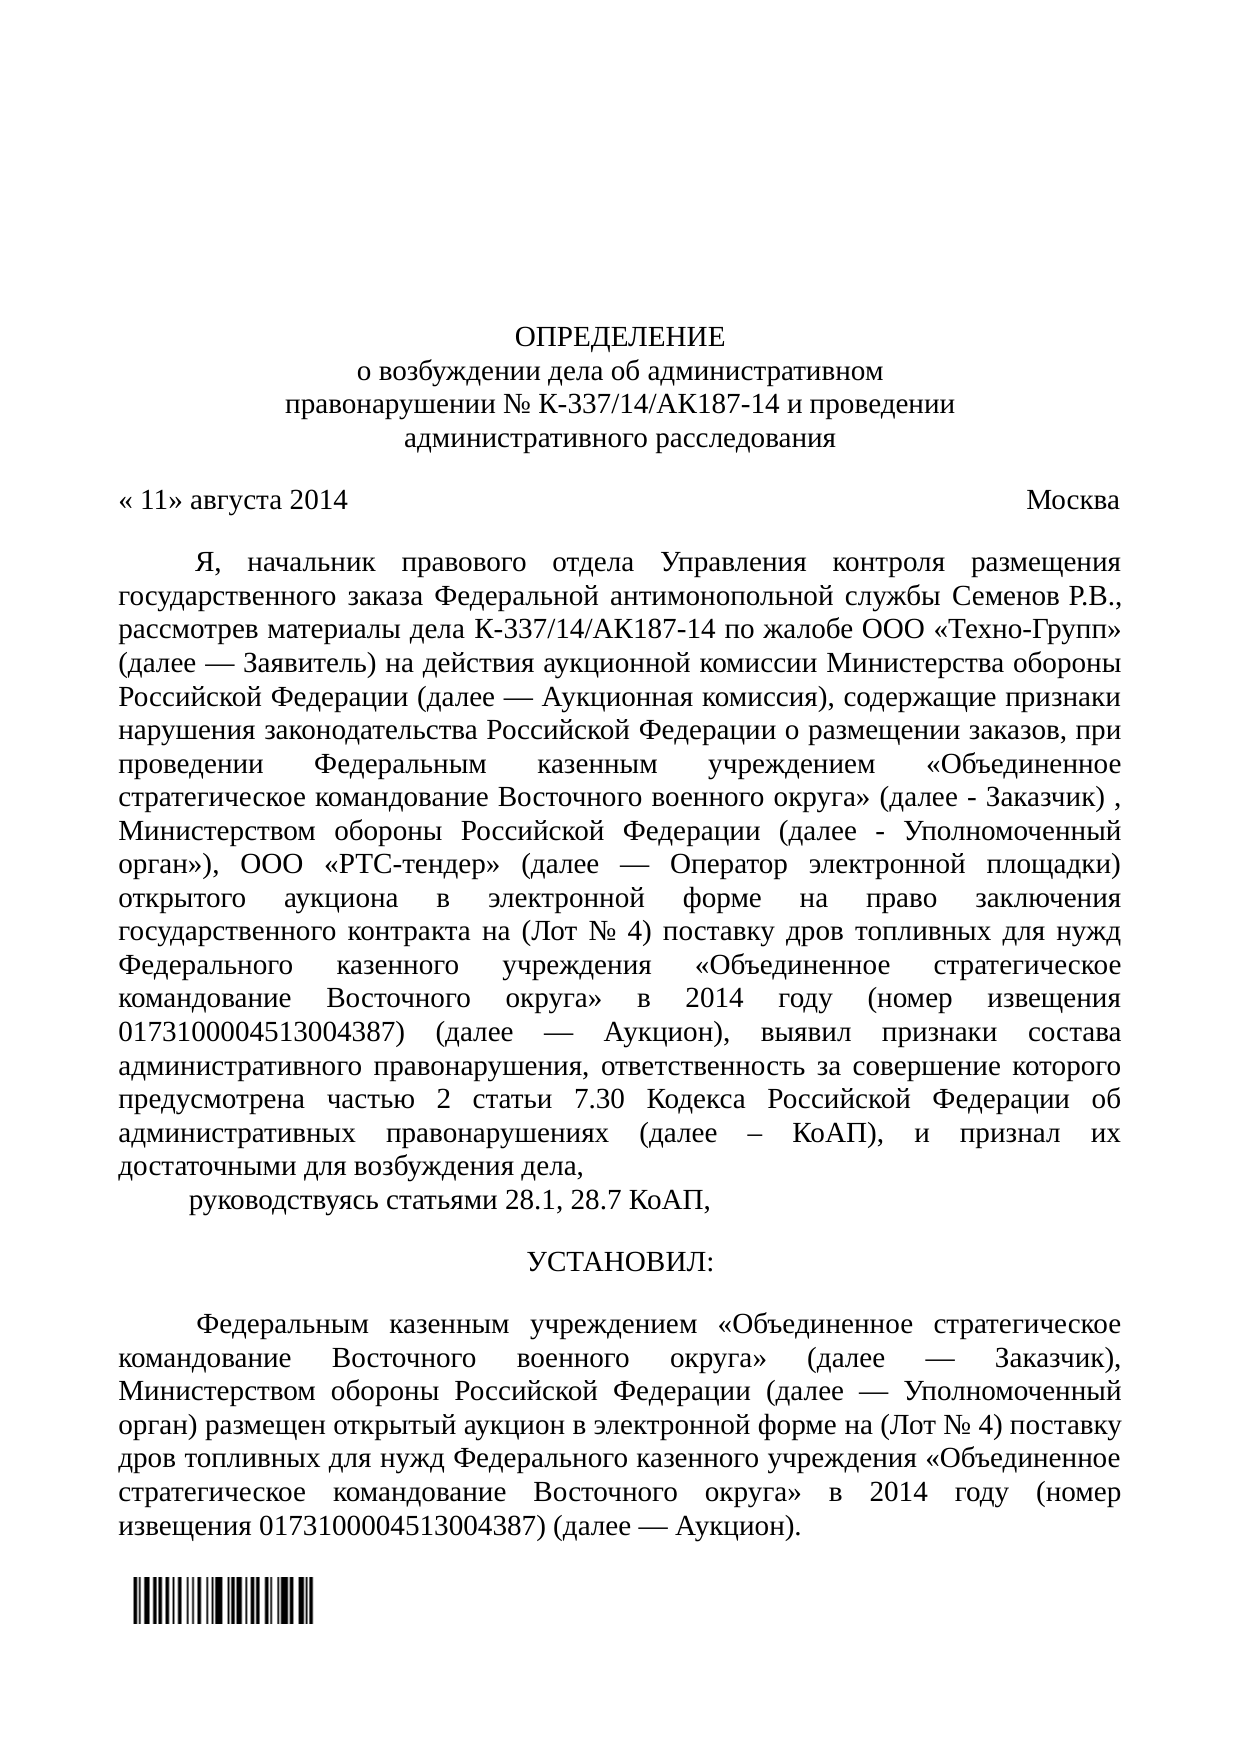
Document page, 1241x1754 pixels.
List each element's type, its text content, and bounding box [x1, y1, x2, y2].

text УСТАНОВИЛ: [118, 1244, 1122, 1278]
text правонарушении № К-337/14/АК187-14 и проведении [118, 386, 1122, 420]
text административного расследования [118, 420, 1122, 453]
text Федеральным казенным учреждением «Объединенное стратегическое командование Восточного военного округа» (далее — Заказчик), Министерством обороны Российской Федерации (далее — Уполномоченный орган) размещен открытый аукцион в электронной форме на (Лот № 4) поставку дров топливных для нужд Федерального казенного учреждения «Объединенное стратегическое командование Восточного округа» в 2014 году (номер извещения 0173100004513004387) (далее — Аукцион). [118, 1306, 1122, 1541]
text ОПРЕДЕЛЕНИЕ [118, 319, 1122, 353]
text Я, начальник правового отдела Управления контроля размещения государственного заказа Федеральной антимонопольной службы Семенов Р.В., рассмотрев материалы дела К-337/14/АК187-14 по жалобе ООО «Техно-Групп» (далее — Заявитель) на действия аукционной комиссии Министерства обороны Российской Федерации (далее — Аукционная комиссия), содержащие признаки нарушения законодательства Российской Федерации о размещении заказов, при проведении Федеральным казенным учреждением «Объединенное стратегическое командование Восточного военного округа» (далее - Заказчик) , Министерством обороны Российской Федерации (далее - Уполномоченный орган»), ООО «РТС-тендер» (далее — Оператор электронной площадки) открытого аукциона в электронной форме на право заключения государственного контракта на (Лот № 4) поставку дров топливных для нужд Федерального казенного учреждения «Объединенное стратегическое командование Восточного округа» в 2014 году (номер извещения 0173100004513004387) (далее — Аукцион), выявил признаки состава административного правонарушения, ответственность за совершение которого предусмотрена частью 2 статьи 7.30 Кодекса Российской Федерации об административных правонарушениях (далее – КоАП), и признал их достаточными для возбуждения дела, [118, 544, 1122, 1182]
picture [118, 1577, 331, 1624]
text о возбуждении дела об административном [118, 353, 1122, 386]
text руководствуясь статьями 28.1, 28.7 КоАП, [118, 1182, 1122, 1215]
text « 11» августа 2014 Москва [118, 482, 1122, 516]
